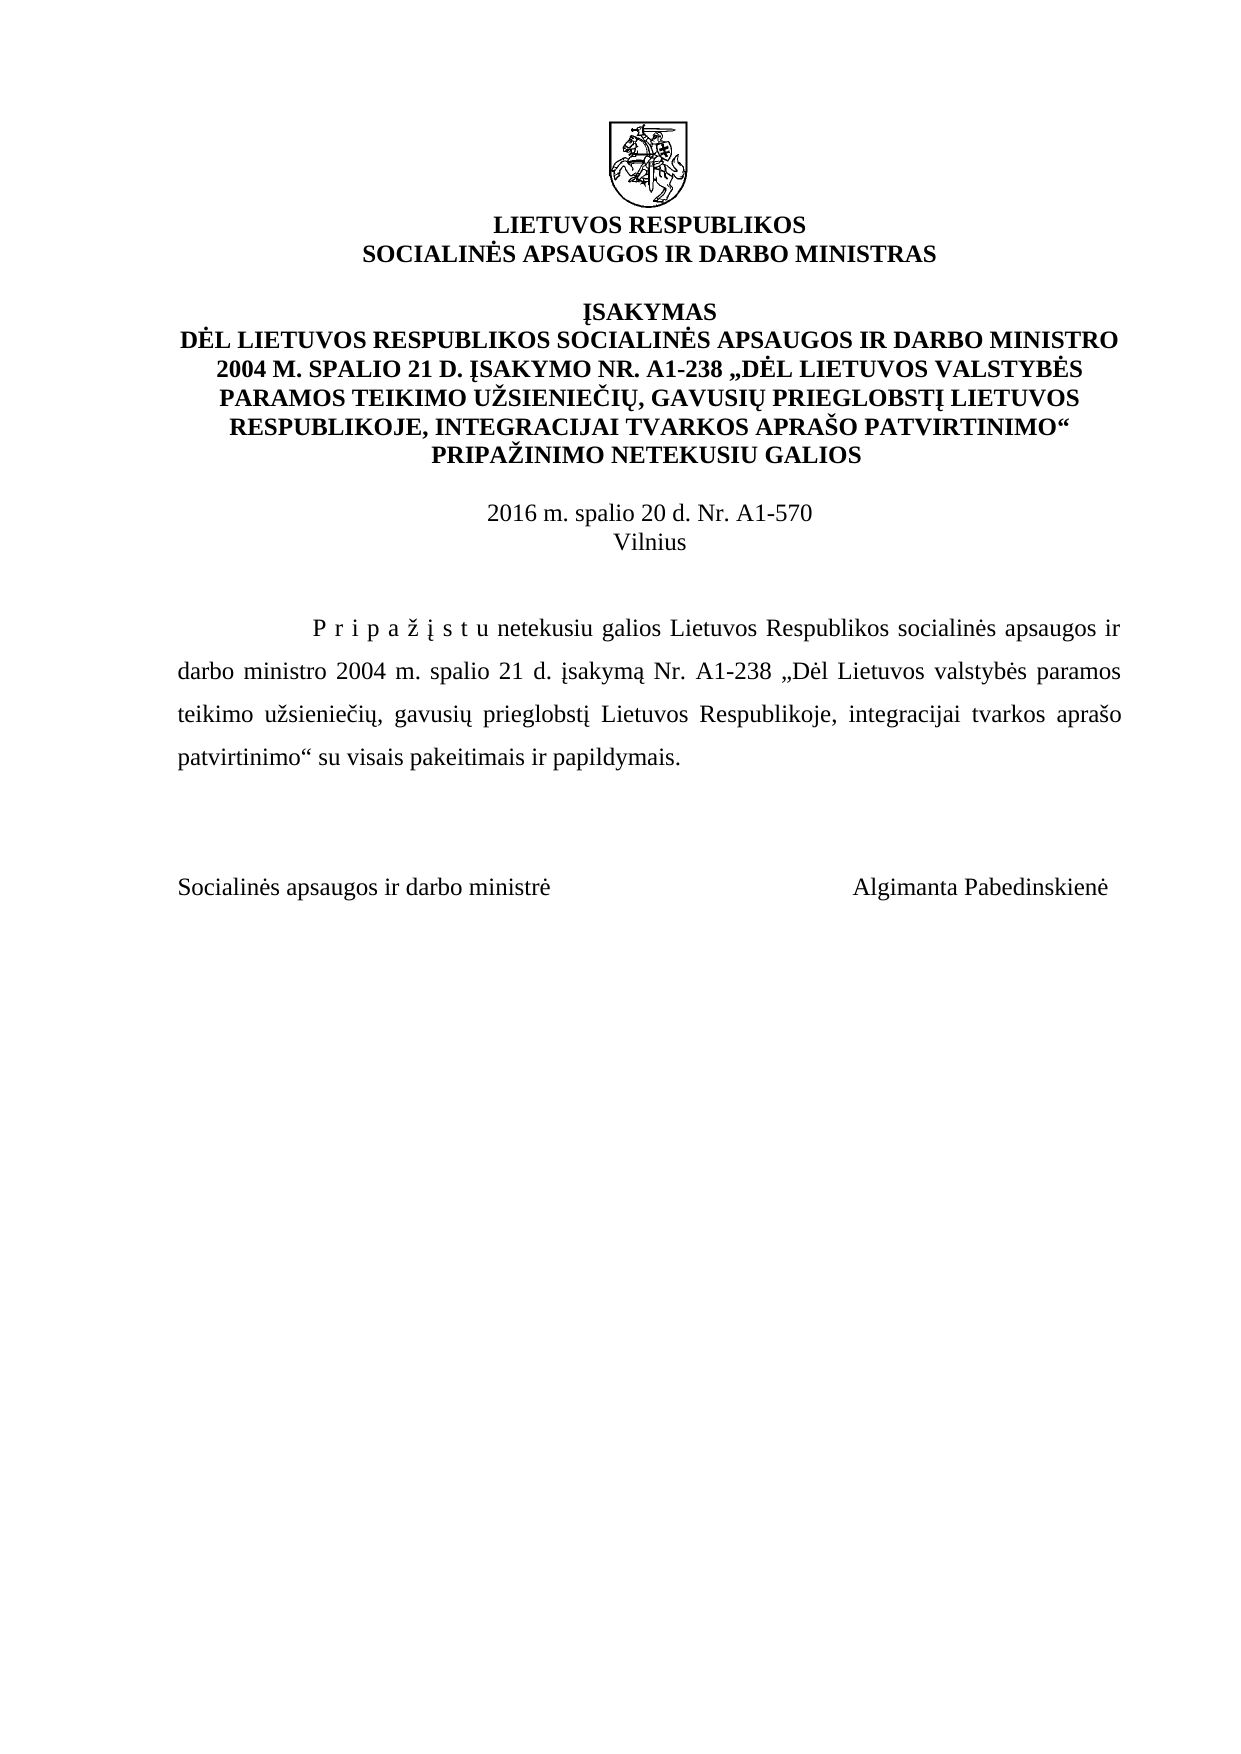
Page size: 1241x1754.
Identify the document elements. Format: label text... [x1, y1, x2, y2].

text 2016 m. spalio 20 d. Nr. A1-570 [177, 498, 1122, 527]
text SOCIALINĖS APSAUGOS IR DARBO MINISTRAS [177, 239, 1122, 268]
text DĖL LIETUVOS RESPUBLIKOS SOCIALINĖS APSAUGOS IR DARBO MINISTRO 2004 M. SPALIO 21 D. ĮSAKYMO NR. A1-238 „DĖL LIETUVOS VALSTYBĖS PARAMOS TEIKIMO UŽSIENIEČIŲ, GAVUSIŲ PRIEGLOBSTĮ LIETUVOS RESPUBLIKOJE, INTEGRACIJAI TVARKOS APRAŠO PATVIRTINIMO“ PRIPAŽINIMO NETEKUSIU GALIOS [177, 325, 1122, 469]
text P r i p a ž į s t u netekusiu galios Lietuvos Respublikos socialinės apsaugos ir darbo ministro 2004 m. spalio 21 d. įsakymą Nr. A1-238 „Dėl Lietuvos valstybės paramos teikimo užsieniečių, gavusių prieglobstį Lietuvos Respublikoje, integracijai tvarkos aprašo patvirtinimo“ su visais pakeitimais ir papildymais. [177, 613, 1122, 771]
text ĮSAKYMAS [177, 297, 1122, 325]
text Vilnius [177, 527, 1122, 555]
text LIETUVOS RESPUBLIKOS [177, 210, 1122, 239]
text Socialinės apsaugos ir darbo ministrė Algimanta Pabedinskienė [177, 872, 1122, 900]
